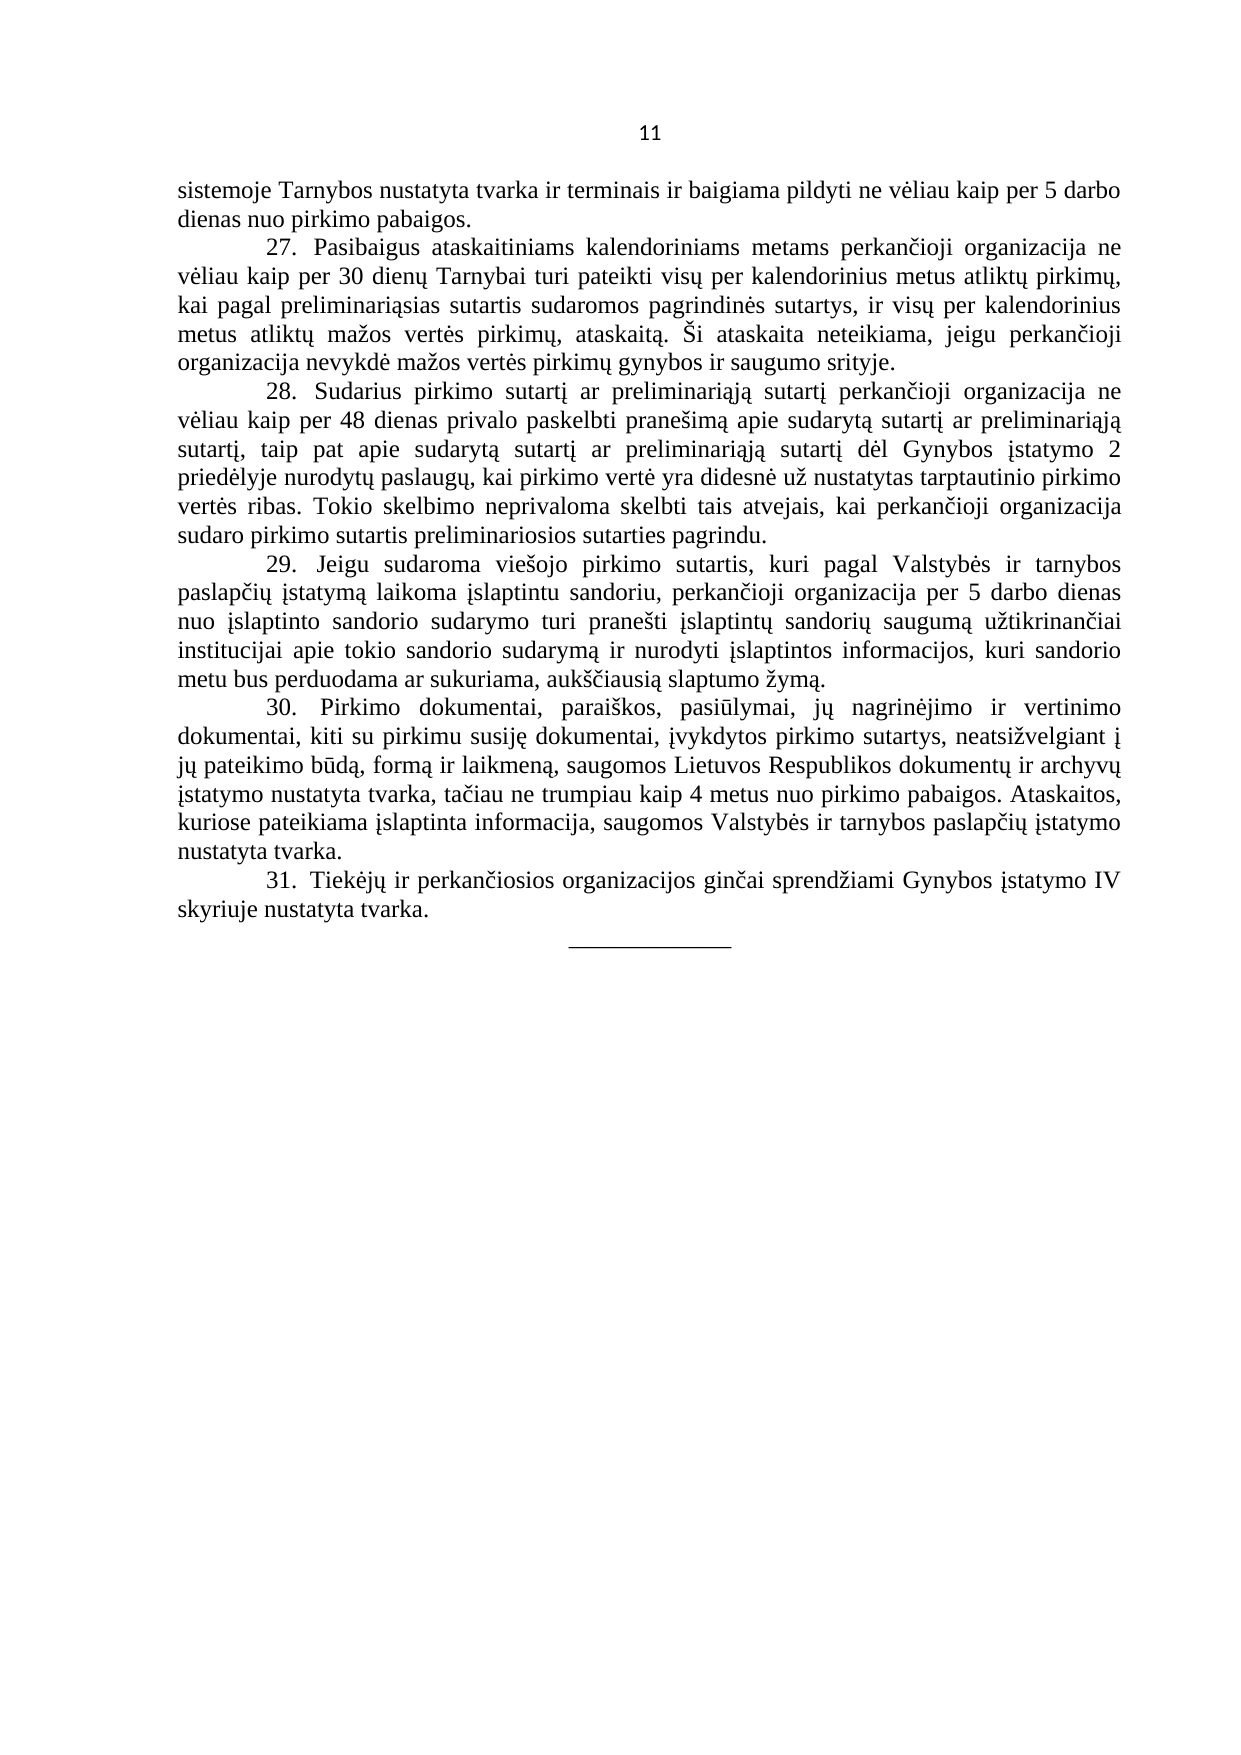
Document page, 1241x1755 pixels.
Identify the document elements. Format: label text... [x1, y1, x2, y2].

text 31. Tiekėjų ir perkančiosios organizacijos ginčai sprendžiami Gynybos įstatymo IV skyriuje nustatyta tvarka. [177, 865, 1122, 922]
text 30. Pirkimo dokumentai, paraiškos, pasiūlymai, jų nagrinėjimo ir vertinimo dokumentai, kiti su pirkimu susiję dokumentai, įvykdytos pirkimo sutartys, neatsižvelgiant į jų pateikimo būdą, formą ir laikmeną, saugomos Lietuvos Respublikos dokumentų ir archyvų įstatymo nustatyta tvarka, tačiau ne trumpiau kaip 4 metus nuo pirkimo pabaigos. Ataskaitos, kuriose pateikiama įslaptinta informacija, saugomos Valstybės ir tarnybos paslapčių įstatymo nustatyta tvarka. [177, 692, 1122, 865]
text sistemoje Tarnybos nustatyta tvarka ir terminais ir baigiama pildyti ne vėliau kaip per 5 darbo dienas nuo pirkimo pabaigos. [177, 175, 1122, 232]
text 28. Sudarius pirkimo sutartį ar preliminariąją sutartį perkančioji organizacija ne vėliau kaip per 48 dienas privalo paskelbti pranešimą apie sudarytą sutartį ar preliminariąją sutartį, taip pat apie sudarytą sutartį ar preliminariąją sutartį dėl Gynybos įstatymo 2 priedėlyje nurodytų paslaugų, kai pirkimo vertė yra didesnė už nustatytas tarptautinio pirkimo vertės ribas. Tokio skelbimo neprivaloma skelbti tais atvejais, kai perkančioji organizacija sudaro pirkimo sutartis preliminariosios sutarties pagrindu. [177, 376, 1122, 549]
text 27. Pasibaigus ataskaitiniams kalendoriniams metams perkančioji organizacija ne vėliau kaip per 30 dienų Tarnybai turi pateikti visų per kalendorinius metus atliktų pirkimų, kai pagal preliminariąsias sutartis sudaromos pagrindinės sutartys, ir visų per kalendorinius metus atliktų mažos vertės pirkimų, ataskaitą. Ši ataskaita neteikiama, jeigu perkančioji organizacija nevykdė mažos vertės pirkimų gynybos ir saugumo srityje. [177, 232, 1122, 376]
text 29. Jeigu sudaroma viešojo pirkimo sutartis, kuri pagal Valstybės ir tarnybos paslapčių įstatymą laikoma įslaptintu sandoriu, perkančioji organizacija per 5 darbo dienas nuo įslaptinto sandorio sudarymo turi pranešti įslaptintų sandorių saugumą užtikrinančiai institucijai apie tokio sandorio sudarymą ir nurodyti įslaptintos informacijos, kuri sandorio metu bus perduodama ar sukuriama, aukščiausią slaptumo žymą. [177, 549, 1122, 692]
text _____________ [177, 922, 1122, 951]
